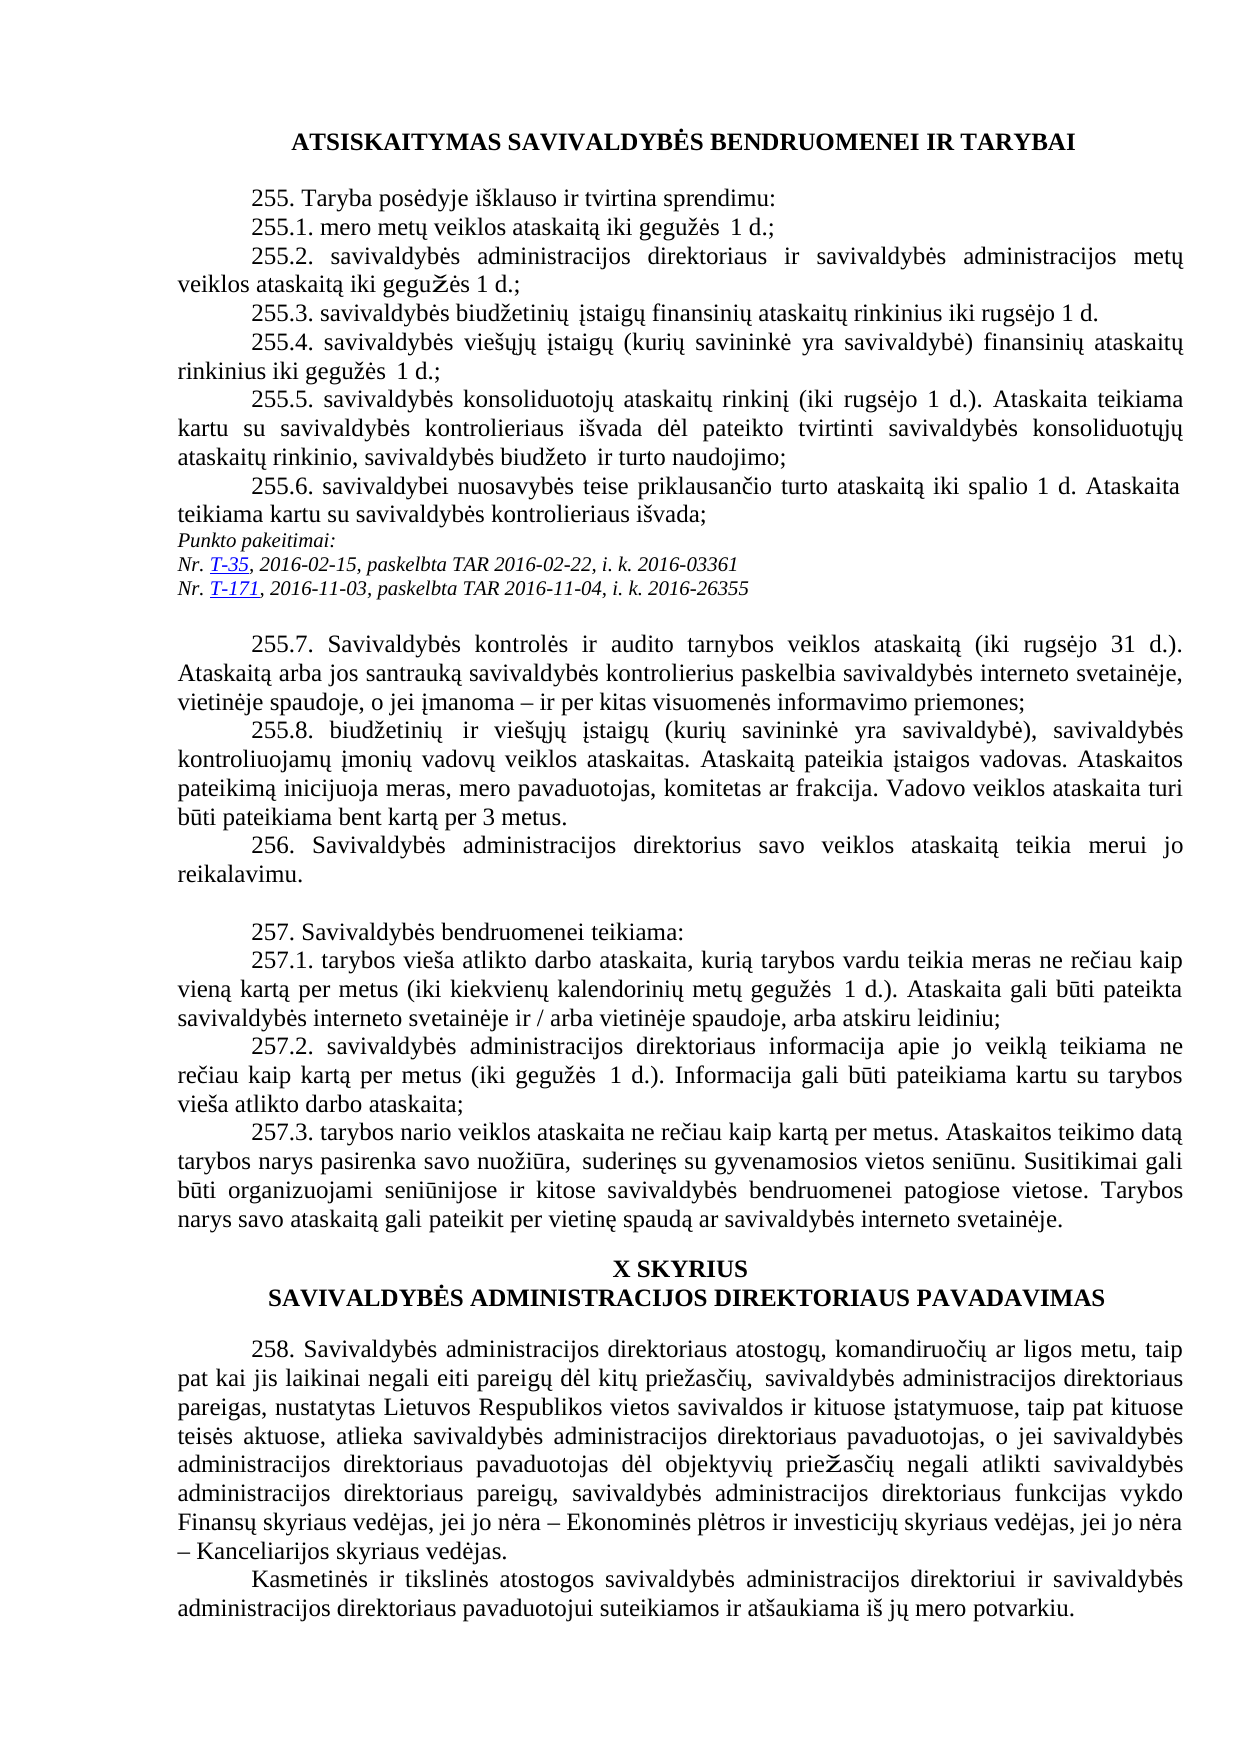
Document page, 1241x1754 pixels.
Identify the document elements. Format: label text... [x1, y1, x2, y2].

text Kasmetinės ir tikslinės atostogos savivaldybės administracijos direktoriui ir savivaldybės administracijos direktoriaus pavaduotojui suteikiamos ir atšaukiama iš jų mero potvarkiu. [177, 1564, 1183, 1622]
text 257.2. savivaldybės administracijos direktoriaus informacija apie jo veiklą teikiama ne rečiau kaip kartą per metus (iki gegužės 1 d.). Informacija gali būti pateikiama kartu su tarybos vieša atlikto darbo ataskaita; [177, 1032, 1183, 1118]
text 258. Savivaldybės administracijos direktoriaus atostogų, komandiruočių ar ligos metu, taip pat kai jis laikinai negali eiti pareigų dėl kitų priežasčių, savivaldybės administracijos direktoriaus pareigas, nustatytas Lietuvos Respublikos vietos savivaldos ir kituose įstatymuose, taip pat kituose teisės aktuose, atlieka savivaldybės administracijos direktoriaus pavaduotojas, o jei savivaldybės administracijos direktoriaus pavaduotojas dėl objektyvių priežasčių negali atlikti savivaldybės administracijos direktoriaus pareigų, savivaldybės administracijos direktoriaus funkcijas vykdo Finansų skyriaus vedėjas, jei jo nėra – Ekonominės plėtros ir investicijų skyriaus vedėjas, jei jo nėra – Kanceliarijos skyriaus vedėjas. [177, 1334, 1183, 1564]
text Nr. T-171, 2016-11-03, paskelbta TAR 2016-11-04, i. k. 2016-26355 [177, 576, 1181, 600]
text 255. Taryba posėdyje išklauso ir tvirtina sprendimu: [177, 183, 1183, 212]
text Punkto pakeitimai: [177, 528, 1181, 552]
text SAVIVALDYBĖS ADMINISTRACIJOS DIREKTORIAUS PAVADAVIMAS [262, 1283, 1183, 1312]
text 256. Savivaldybės administracijos direktorius savo veiklos ataskaitą teikia merui jo reikalavimu. [177, 830, 1183, 888]
text 255.3. savivaldybės biudžetinių įstaigų finansinių ataskaitų rinkinius iki rugsėjo 1 d. [177, 298, 1183, 327]
text 255.8. biudžetinių ir viešųjų įstaigų (kurių savininkė yra savivaldybė), savivaldybės kontroliuojamų įmonių vadovų veiklos ataskaitas. Ataskaitą pateikia įstaigos vadovas. Ataskaitos pateikimą inicijuoja meras, mero pavaduotojas, komitetas ar frakcija. Vadovo veiklos ataskaita turi būti pateikiama bent kartą per 3 metus. [177, 715, 1183, 830]
text 257.1. tarybos vieša atlikto darbo ataskaita, kurią tarybos vardu teikia meras ne rečiau kaip vieną kartą per metus (iki kiekvienų kalendorinių metų gegužės 1 d.). Ataskaita gali būti pateikta savivaldybės interneto svetainėje ir / arba vietinėje spaudoje, arba atskiru leidiniu; [177, 945, 1183, 1032]
text X SKYRIUS [177, 1258, 1183, 1283]
text Nr. T-35, 2016-02-15, paskelbta TAR 2016-02-22, i. k. 2016-03361 [177, 552, 1181, 576]
text 255.7. Savivaldybės kontrolės ir audito tarnybos veiklos ataskaitą (iki rugsėjo 31 d.). Ataskaitą arba jos santrauką savivaldybės kontrolierius paskelbia savivaldybės interneto svetainėje, vietinėje spaudoje, o jei įmanoma – ir per kitas visuomenės informavimo priemones; [177, 629, 1183, 715]
text 255.4. savivaldybės viešųjų įstaigų (kurių savininkė yra savivaldybė) finansinių ataskaitų rinkinius iki gegužės 1 d.; [177, 327, 1183, 384]
text 255.2. savivaldybės administracijos direktoriaus ir savivaldybės administracijos metų veiklos ataskaitą iki gegužės 1 d.; [177, 241, 1183, 298]
text 255.6. savivaldybei nuosavybės teise priklausančio turto ataskaitą iki spalio 1 d. Ataskaita teikiama kartu su savivaldybės kontrolieriaus išvada; [177, 471, 1181, 528]
text 255.1. mero metų veiklos ataskaitą iki gegužės 1 d.; [177, 212, 1183, 241]
text 257.3. tarybos nario veiklos ataskaita ne rečiau kaip kartą per metus. Ataskaitos teikimo datą tarybos narys pasirenka savo nuožiūra, suderinęs su gyvenamosios vietos seniūnu. Susitikimai gali būti organizuojami seniūnijose ir kitose savivaldybės bendruomenei patogiose vietose. Tarybos narys savo ataskaitą gali pateikit per vietinę spaudą ar savivaldybės interneto svetainėje. [177, 1118, 1183, 1233]
text 255.5. savivaldybės konsoliduotojų ataskaitų rinkinį (iki rugsėjo 1 d.). Ataskaita teikiama kartu su savivaldybės kontrolieriaus išvada dėl pateikto tvirtinti savivaldybės konsoliduotųjų ataskaitų rinkinio, savivaldybės biudžeto ir turto naudojimo; [177, 384, 1183, 471]
text 257. Savivaldybės bendruomenei teikiama: [177, 917, 1183, 945]
text ATSISKAITYMAS SAVIVALDYBĖS BENDRUOMENEI IR TARYBAI [177, 127, 1183, 156]
